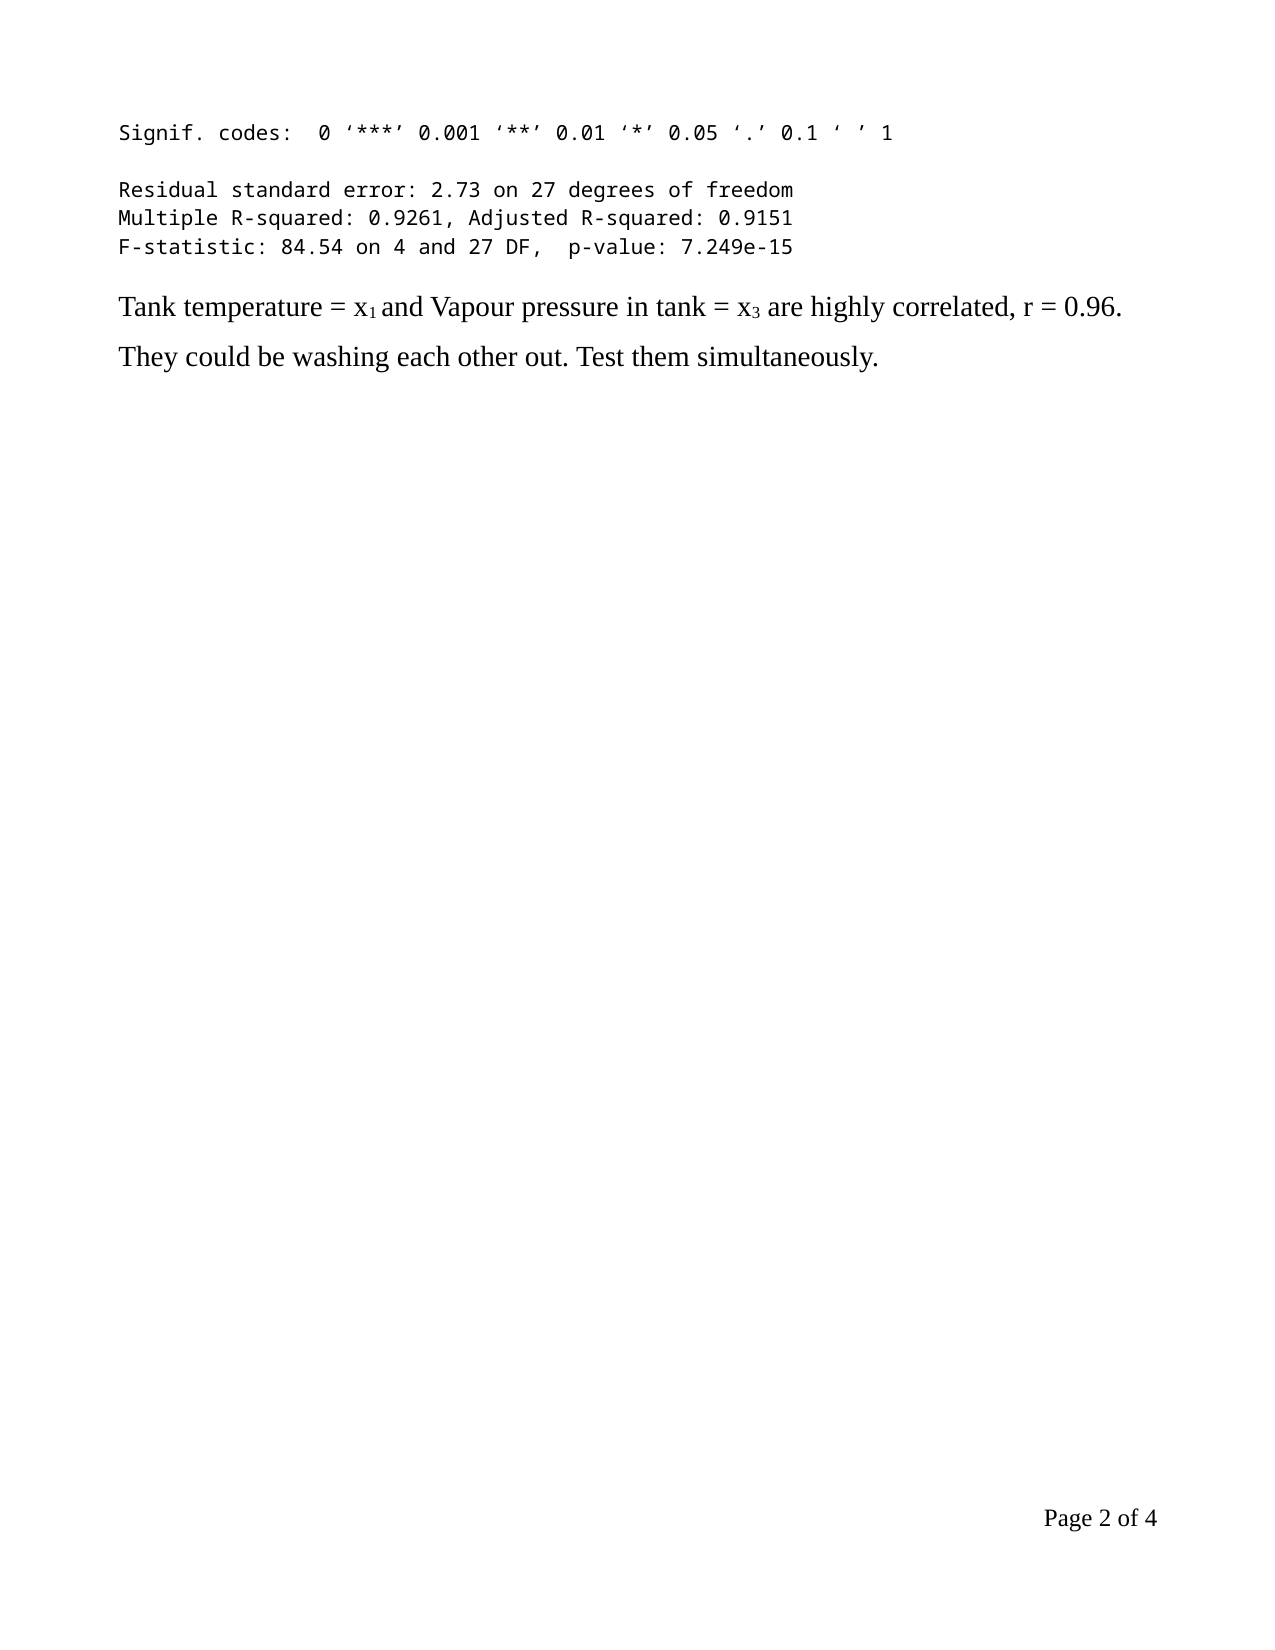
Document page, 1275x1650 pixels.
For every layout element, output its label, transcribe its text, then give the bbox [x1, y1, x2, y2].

text F-statistic: 84.54 on 4 and 27 DF, p-value: 7.249e-15 [118, 232, 1157, 260]
text Tank temperature = x1 and Vapour pressure in tank = x3 are highly correlated, r = 0.96. They could be washing each other out. Test them simultaneously. [118, 289, 1160, 373]
text Multiple R-squared: 0.9261, Adjusted R-squared: 0.9151 [118, 203, 1157, 232]
text Residual standard error: 2.73 on 27 degrees of freedom [118, 175, 1157, 203]
text Signif. codes: 0 ‘***’ 0.001 ‘**’ 0.01 ‘*’ 0.05 ‘.’ 0.1 ‘ ’ 1 [118, 118, 1157, 147]
